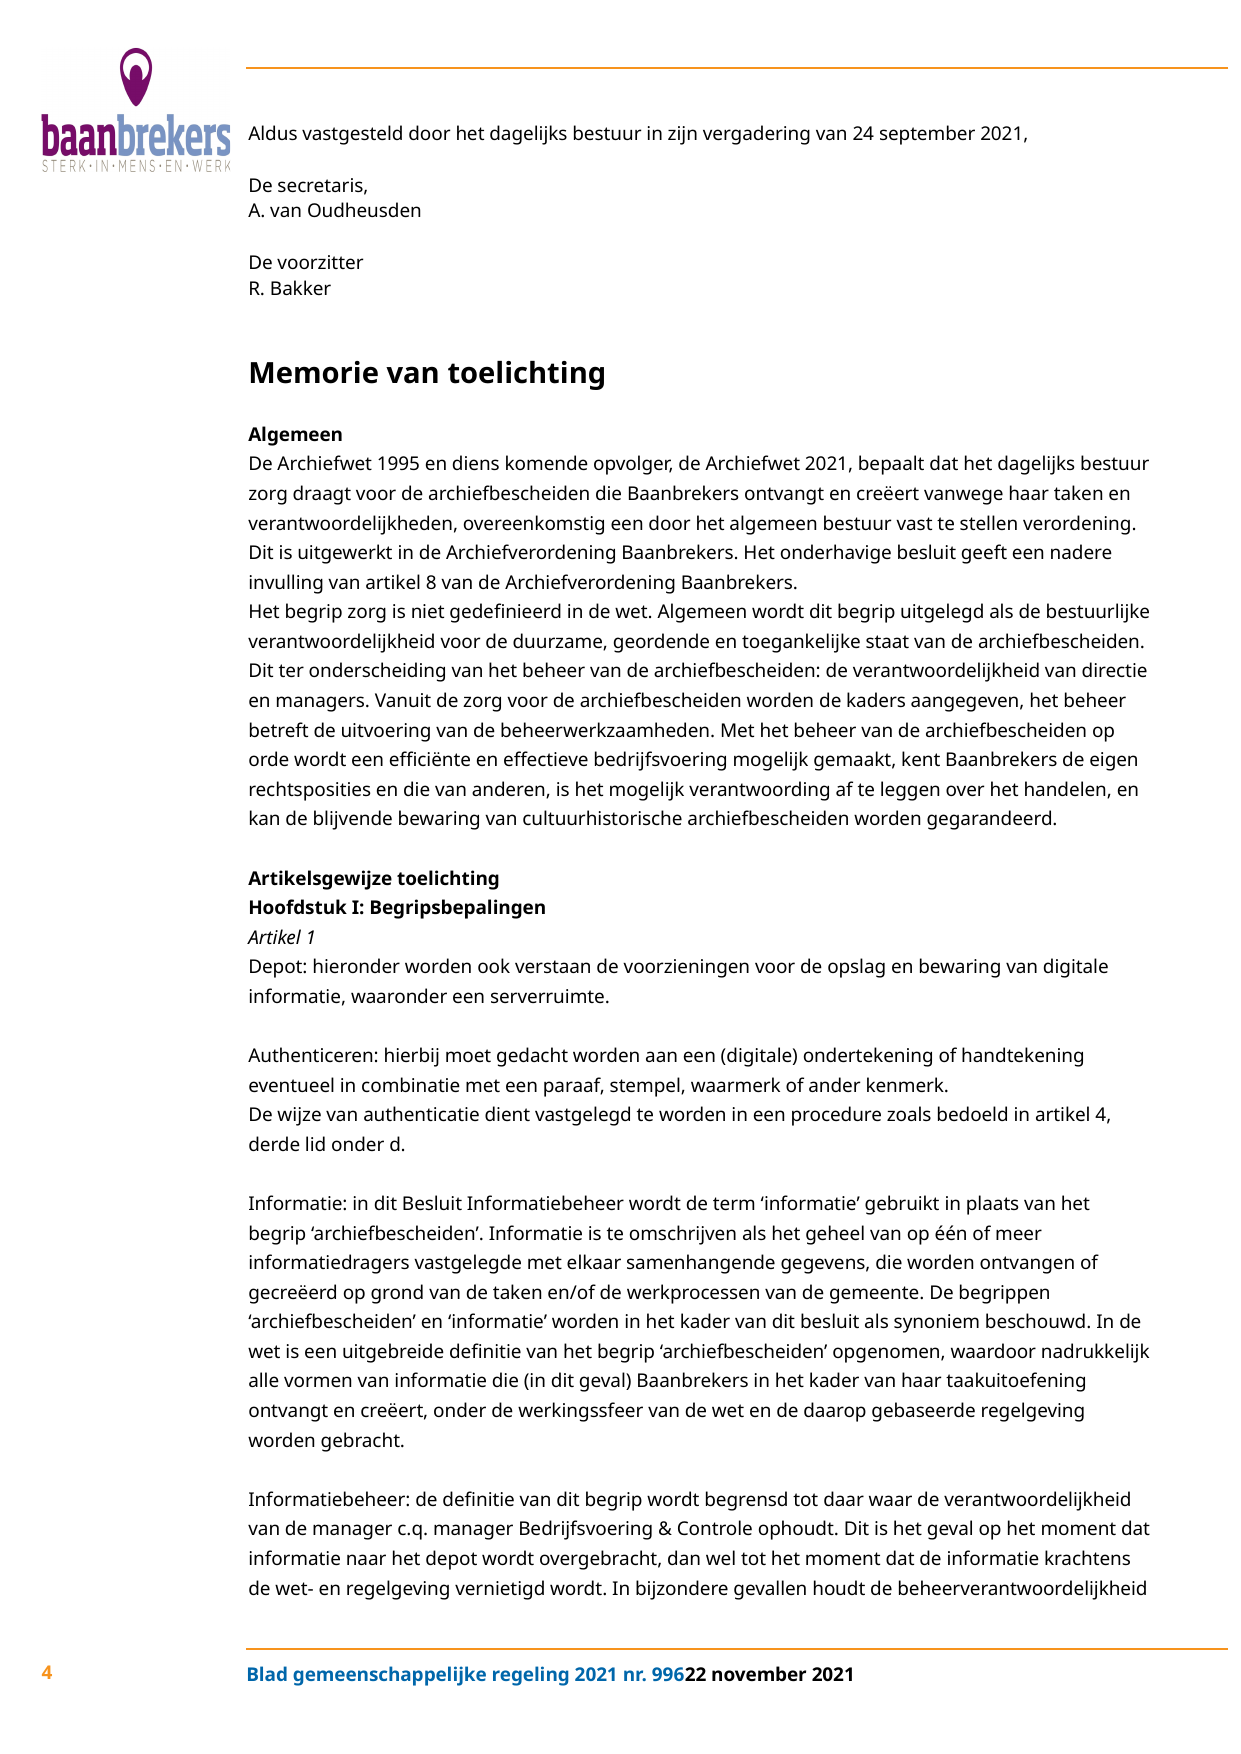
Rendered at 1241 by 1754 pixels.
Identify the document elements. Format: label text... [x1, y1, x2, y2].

picture [41, 47, 231, 172]
text De secretaris, [248, 172, 1152, 198]
text Het begrip zorg is niet gedefinieerd in de wet. Algemeen wordt dit begrip uitgelegd als de bestuurlijke verantwoordelijkheid voor de duurzame, geordende en toegankelijke staat van de archiefbescheiden. Dit ter onderscheiding van het beheer van de archiefbescheiden: de verantwoordelijkheid van directie en managers. Vanuit de zorg voor de archiefbescheiden worden de kaders aangegeven, het beheer betreft de uitvoering van de beheerwerkzaamheden. Met het beheer van de archiefbescheiden op orde wordt een efficiënte en effectieve bedrijfsvoering mogelijk gemaakt, kent Baanbrekers de eigen rechtsposities en die van anderen, is het mogelijk verantwoording af te leggen over het handelen, en kan de blijvende bewaring van cultuurhistorische archiefbescheiden worden gegarandeerd. [248, 598, 1152, 831]
text Aldus vastgesteld door het dagelijks bestuur in zijn vergadering van 24 september 2021, [248, 121, 1152, 146]
text Informatie: in dit Besluit Informatiebeheer wordt de term ‘informatie’ gebruikt in plaats van het begrip ‘archiefbescheiden’. Informatie is te omschrijven als het geheel van op één of meer informatiedragers vastgelegde met elkaar samenhangende gegevens, die worden ontvangen of gecreëerd op grond van de taken en/of de werkprocessen van de gemeente. De begrippen ‘archiefbescheiden’ en ‘informatie’ worden in het kader van dit besluit als synoniem beschouwd. In de wet is een uitgebreide definitie van het begrip ‘archiefbescheiden’ opgenomen, waardoor nadrukkelijk alle vormen van informatie die (in dit geval) Baanbrekers in het kader van haar taakuitoefening ontvangt en creëert, onder de werkingssfeer van de wet en de daarop gebaseerde regelgeving worden gebracht. [248, 1190, 1152, 1452]
text Authenticeren: hierbij moet gedacht worden aan een (digitale) ondertekening of handtekening eventueel in combinatie met een paraaf, stempel, waarmerk of ander kenmerk. [248, 1042, 1152, 1097]
text De Archiefwet 1995 en diens komende opvolger, de Archiefwet 2021, bepaalt dat het dagelijks bestuur zorg draagt voor de archiefbescheiden die Baanbrekers ontvangt en creëert vanwege haar taken en verantwoordelijkheden, overeenkomstig een door het algemeen bestuur vast te stellen verordening. Dit is uitgewerkt in de Archiefverordening Baanbrekers. Het onderhavige besluit geeft een nadere invulling van artikel 8 van de Archiefverordening Baanbrekers. [248, 451, 1152, 594]
text Depot: hieronder worden ook verstaan de voorzieningen voor de opslag en bewaring van digitale informatie, waaronder een serverruimte. [248, 953, 1152, 1009]
text Artikelsgewijze toelichting [248, 865, 1152, 890]
text Hoofdstuk I: Begripsbepalingen [248, 894, 1152, 920]
text A. van Oudheusden [248, 198, 1152, 223]
text Informatiebeheer: de definitie van dit begrip wordt begrensd tot daar waar de verantwoordelijkheid van de manager c.q. manager Bedrijfsvoering & Controle ophoudt. Dit is het geval op het moment dat informatie naar het depot wordt overgebracht, dan wel tot het moment dat de informatie krachtens de wet- en regelgeving vernietigd wordt. In bijzondere gevallen houdt de beheerverantwoordelijkheid [248, 1486, 1152, 1600]
text R. Bakker [248, 275, 1152, 301]
text Algemeen [248, 421, 1152, 447]
text De voorzitter [248, 249, 1152, 275]
text Memorie van toelichting [248, 352, 1152, 392]
text Artikel 1 [248, 924, 1152, 949]
text De wijze van authenticatie dient vastgelegd te worden in een procedure zoals bedoeld in artikel 4, derde lid onder d. [248, 1101, 1152, 1157]
